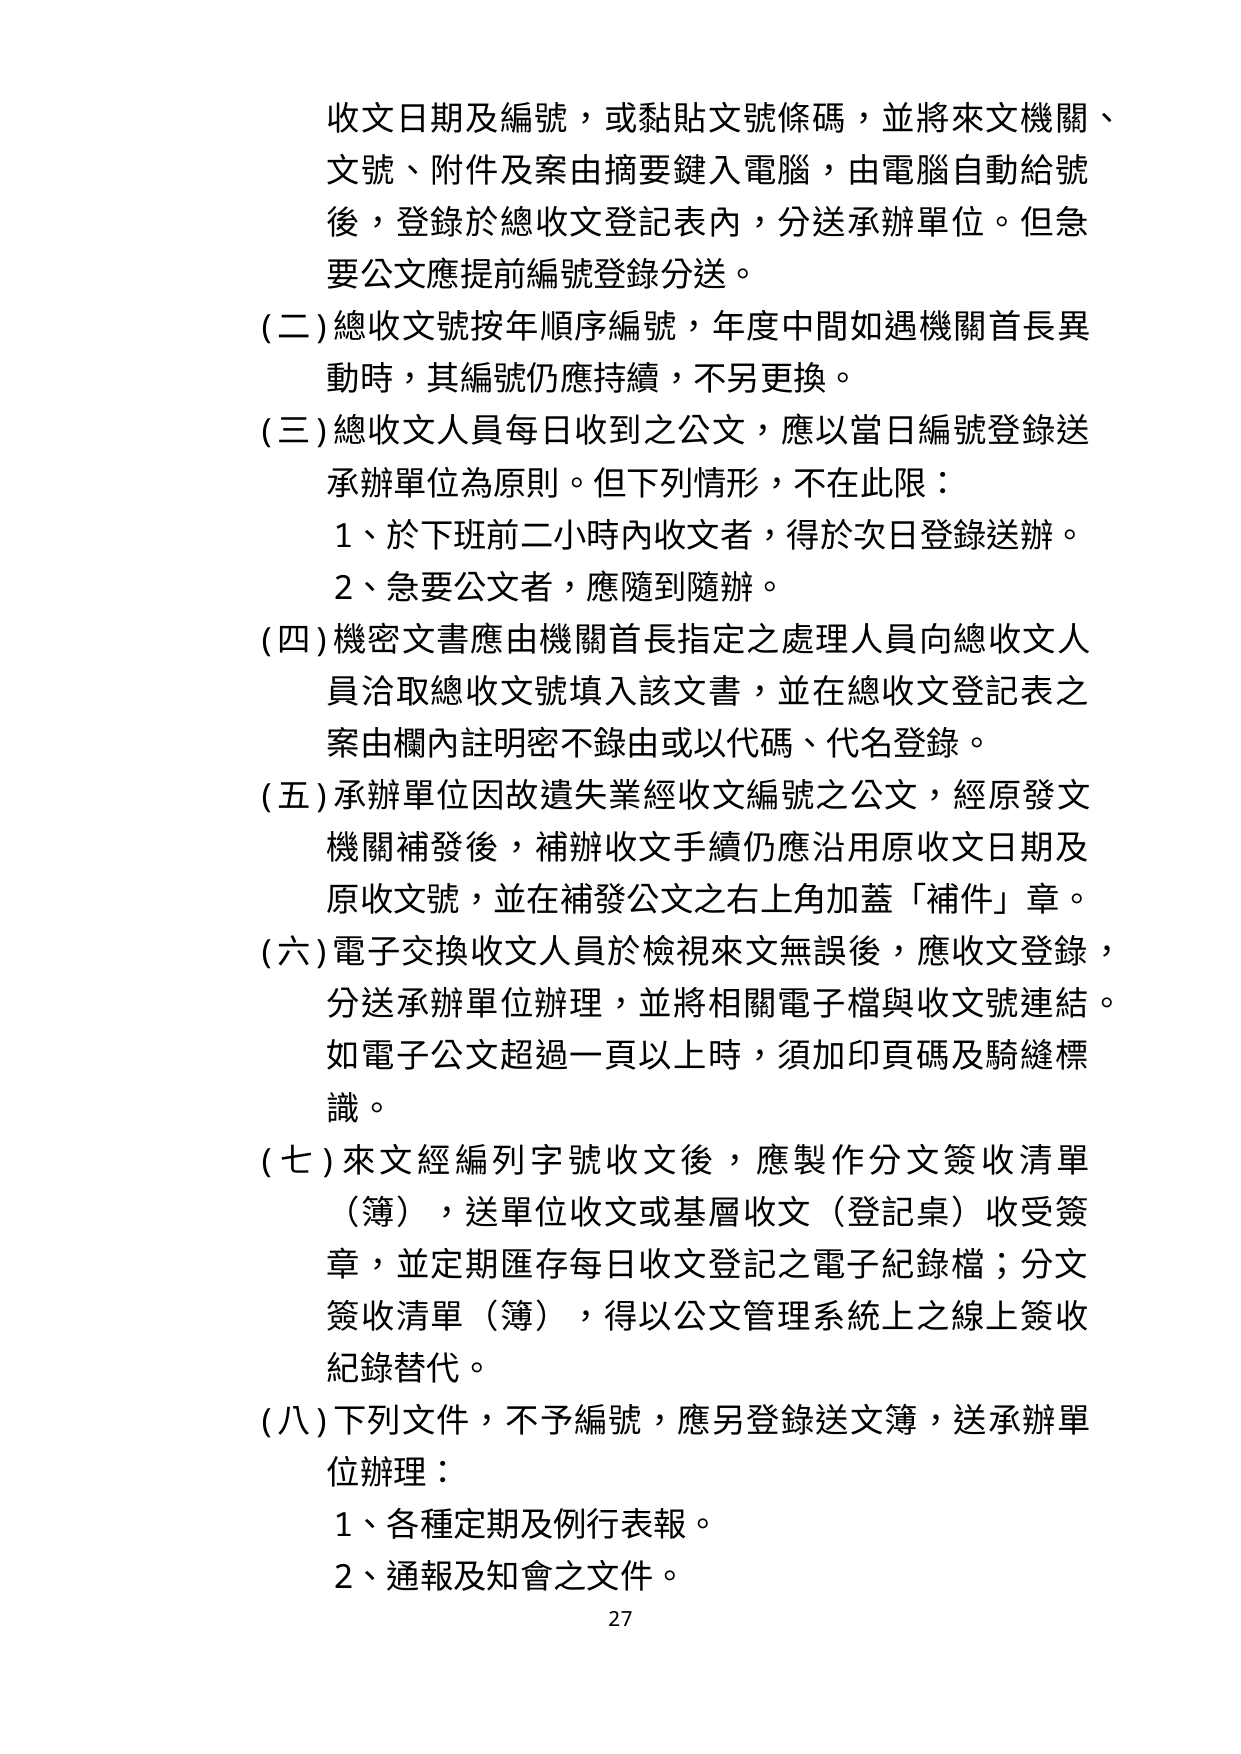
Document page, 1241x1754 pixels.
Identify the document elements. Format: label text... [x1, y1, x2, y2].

text 2、通報及知會之文件。 [316, 1547, 1090, 1599]
text (三)總收文人員每日收到之公文，應以當日編號登錄送承辦單位為原則。但下列情形，不在此限： [256, 401, 1090, 505]
text (一)來文完成分文手續後，應即在來文正面右下方標示收文日期及編號，或黏貼文號條碼，並將來文機關、文號、附件及案由摘要鍵入電腦，由電腦自動給號後，登錄於總收文登記表內，分送承辦單位。但急要公文應提前編號登錄分送。 [256, 89, 1090, 297]
text (六)電子交換收文人員於檢視來文無誤後，應收文登錄，分送承辦單位辦理，並將相關電子檔與收文號連結。如電子公文超過一頁以上時，須加印頁碼及騎縫標識。 [256, 922, 1090, 1130]
text (七)來文經編列字號收文後，應製作分文簽收清單（簿），送單位收文或基層收文（登記桌）收受簽章，並定期匯存每日收文登記之電子紀錄檔；分文簽收清單（簿），得以公文管理系統上之線上簽收紀錄替代。 [256, 1130, 1090, 1391]
text (八)下列文件，不予編號，應另登錄送文簿，送承辦單位辦理： [256, 1391, 1090, 1495]
text 1、於下班前二小時內收文者，得於次日登錄送辦。 [316, 505, 1090, 557]
text 2、急要公文者，應隨到隨辦。 [316, 557, 1090, 609]
text 1、各種定期及例行表報。 [316, 1495, 1090, 1547]
text (五)承辦單位因故遺失業經收文編號之公文，經原發文機關補發後，補辦收文手續仍應沿用原收文日期及原收文號，並在補發公文之右上角加蓋「補件」章。 [256, 766, 1090, 922]
text (四)機密文書應由機關首長指定之處理人員向總收文人員洽取總收文號填入該文書，並在總收文登記表之案由欄內註明密不錄由或以代碼、代名登錄。 [256, 609, 1090, 766]
text (二)總收文號按年順序編號，年度中間如遇機關首長異動時，其編號仍應持續，不另更換。 [256, 297, 1090, 401]
